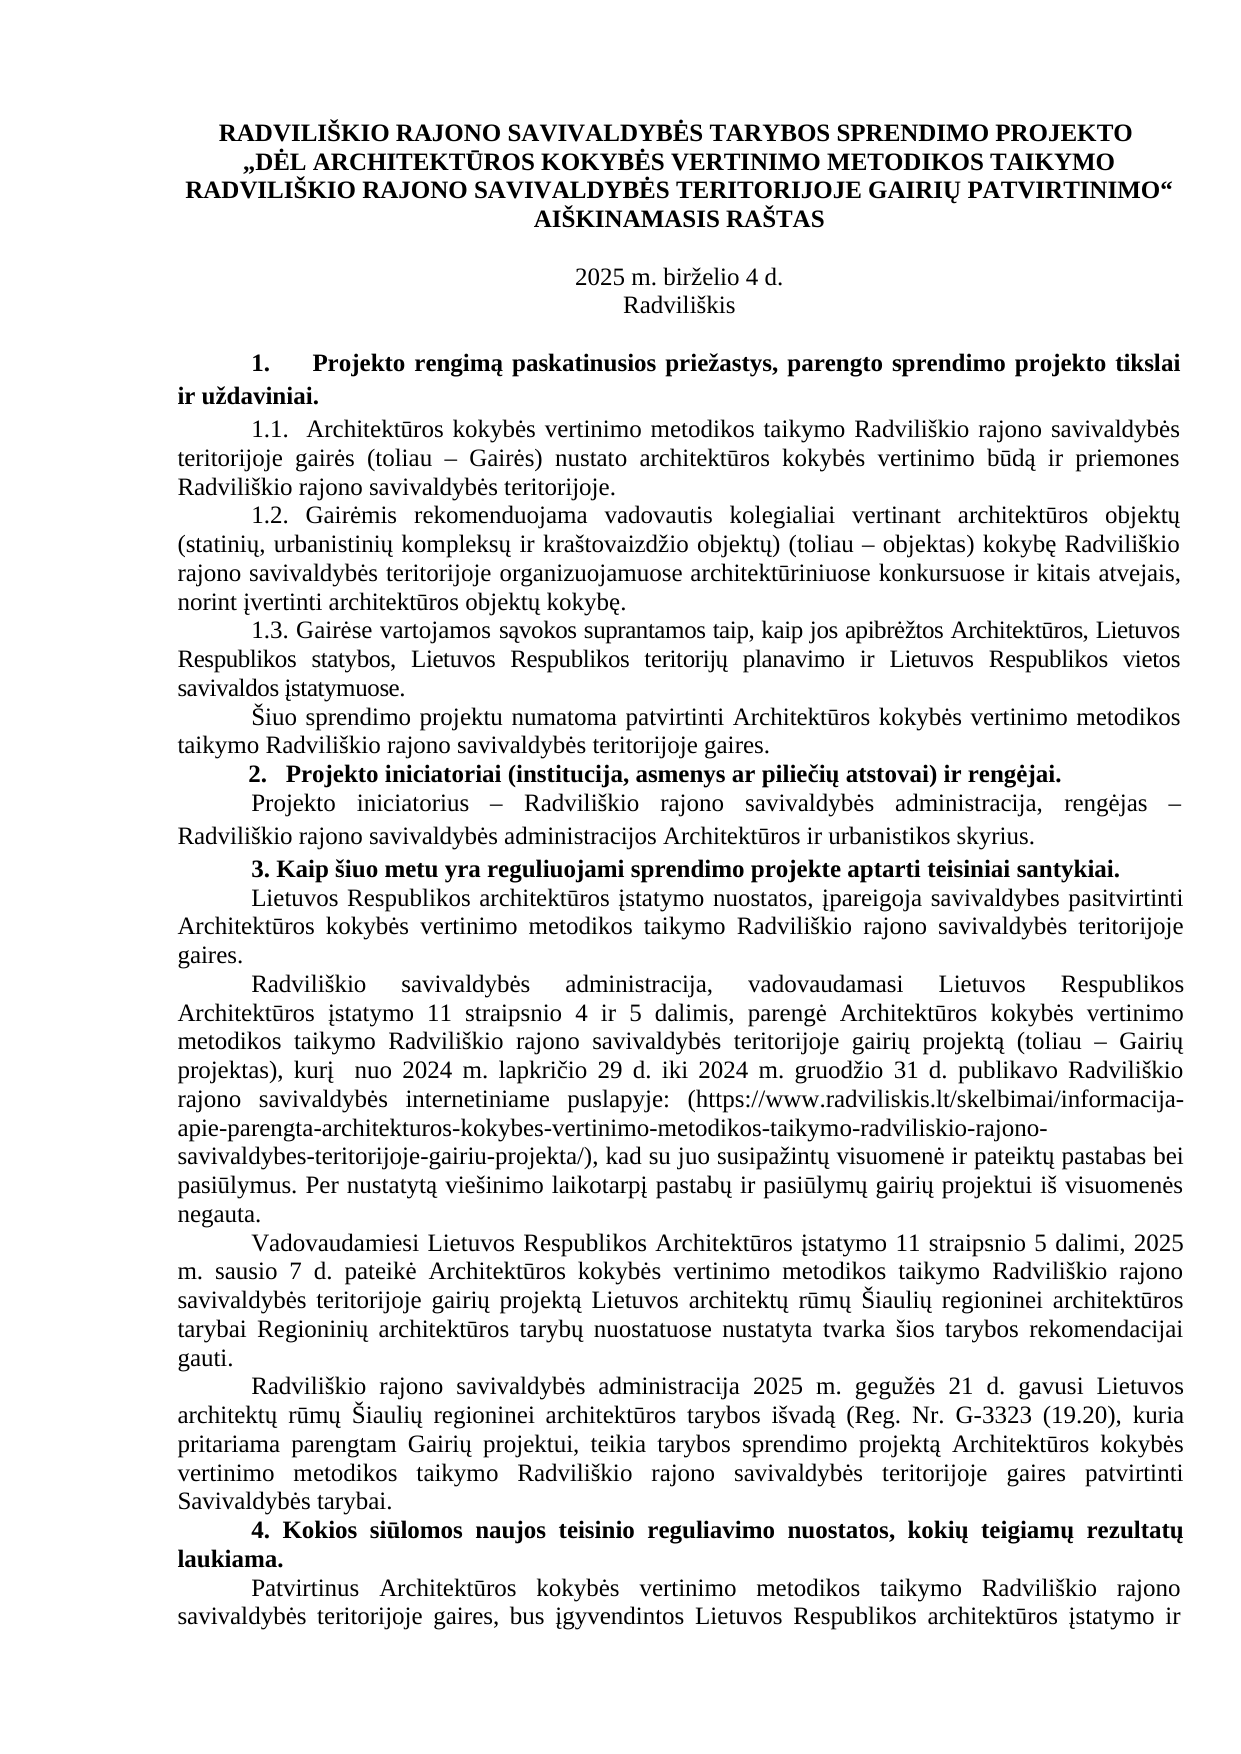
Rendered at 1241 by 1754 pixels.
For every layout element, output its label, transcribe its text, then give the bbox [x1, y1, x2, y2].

text 3. Kaip šiuo metu yra reguliuojami sprendimo projekte aptarti teisiniai santykiai. [251, 854, 1185, 883]
text Radviliškio rajono savivaldybės administracija 2025 m. gegužės 21 d. gavusi Lietuvos architektų rūmų Šiaulių regioninei architektūros tarybos išvadą (Reg. Nr. G-3323 (19.20), kuria pritariama parengtam Gairių projektui, teikia tarybos sprendimo projektą Architektūros kokybės vertinimo metodikos taikymo Radviliškio rajono savivaldybės teritorijoje gaires patvirtinti Savivaldybės tarybai. [177, 1371, 1185, 1515]
text 1.2. Gairėmis rekomenduojama vadovautis kolegialiai vertinant architektūros objektų (statinių, urbanistinių kompleksų ir kraštovaizdžio objektų) (toliau – objektas) kokybę Radviliškio rajono savivaldybės teritorijoje organizuojamuose architektūriniuose konkursuose ir kitais atvejais, norint įvertinti architektūros objektų kokybę. [177, 500, 1181, 615]
text 4. Kokios siūlomos naujos teisinio reguliavimo nuostatos, kokių teigiamų rezultatų laukiama. [177, 1515, 1185, 1573]
text 1.3. Gairėse vartojamos sąvokos suprantamos taip, kaip jos apibrėžtos Architektūros, Lietuvos Respublikos statybos, Lietuvos Respublikos teritorijų planavimo ir Lietuvos Respublikos vietos savivaldos įstatymuose. [177, 615, 1181, 702]
text RADVILIŠKIO RAJONO SAVIVALDYBĖS TARYBOS SPRENDIMO PROJEKTO [177, 118, 1181, 147]
text „DĖL ARCHITEKTŪROS KOKYBĖS VERTINIMO METODIKOS TAIKYMO RADVILIŠKIO RAJONO SAVIVALDYBĖS TERITORIJOJE GAIRIŲ PATVIRTINIMO“ [177, 147, 1181, 204]
text Radviliškio savivaldybės administracija, vadovaudamasi Lietuvos Respublikos Architektūros įstatymo 11 straipsnio 4 ir 5 dalimis, parengė Architektūros kokybės vertinimo metodikos taikymo Radviliškio rajono savivaldybės teritorijoje gairių projektą (toliau – Gairių projektas), kurį nuo 2024 m. lapkričio 29 d. iki 2024 m. gruodžio 31 d. publikavo Radviliškio rajono savivaldybės internetiniame puslapyje: (https://www.radviliskis.lt/skelbimai/informacija-apie-parengta-architekturos-kokybes-vertinimo-metodikos-taikymo-radviliskio-rajono-savivaldybes-teritorijoje-gairiu-projekta/), kad su juo susipažintų visuomenė ir pateiktų pastabas bei pasiūlymus. Per nustatytą viešinimo laikotarpį pastabų ir pasiūlymų gairių projektui iš visuomenės negauta. [177, 969, 1185, 1228]
text AIŠKINAMASIS RAŠTAS [177, 204, 1181, 233]
text 1.1. Architektūros kokybės vertinimo metodikos taikymo Radviliškio rajono savivaldybės teritorijoje gairės (toliau – Gairės) nustato architektūros kokybės vertinimo būdą ir priemones Radviliškio rajono savivaldybės teritorijoje. [177, 414, 1181, 500]
text Projekto iniciatorius – Radviliškio rajono savivaldybės administracija, rengėjas – Radviliškio rajono savivaldybės administracijos Architektūros ir urbanistikos skyrius. [177, 788, 1181, 850]
text Lietuvos Respublikos architektūros įstatymo nuostatos, įpareigoja savivaldybes pasitvirtinti Architektūros kokybės vertinimo metodikos taikymo Radviliškio rajono savivaldybės teritorijoje gaires. [177, 883, 1185, 969]
text 2. Projekto iniciatoriai (institucija, asmenys ar piliečių atstovai) ir rengėjai. [248, 759, 1185, 788]
text 1. Projekto rengimą paskatinusios priežastys, parengto sprendimo projekto tikslai ir uždaviniai. [177, 348, 1181, 410]
text Šiuo sprendimo projektu numatoma patvirtinti Architektūros kokybės vertinimo metodikos taikymo Radviliškio rajono savivaldybės teritorijoje gaires. [177, 702, 1181, 759]
text 2025 m. birželio 4 d. [177, 262, 1181, 291]
text Vadovaudamiesi Lietuvos Respublikos Architektūros įstatymo 11 straipsnio 5 dalimi, 2025 m. sausio 7 d. pateikė Architektūros kokybės vertinimo metodikos taikymo Radviliškio rajono savivaldybės teritorijoje gairių projektą Lietuvos architektų rūmų Šiaulių regioninei architektūros tarybai Regioninių architektūros tarybų nuostatuose nustatyta tvarka šios tarybos rekomendacijai gauti. [177, 1228, 1185, 1371]
text Radviliškis [177, 291, 1181, 319]
text Patvirtinus Architektūros kokybės vertinimo metodikos taikymo Radviliškio rajono savivaldybės teritorijoje gaires, bus įgyvendintos Lietuvos Respublikos architektūros įstatymo ir [177, 1573, 1181, 1630]
